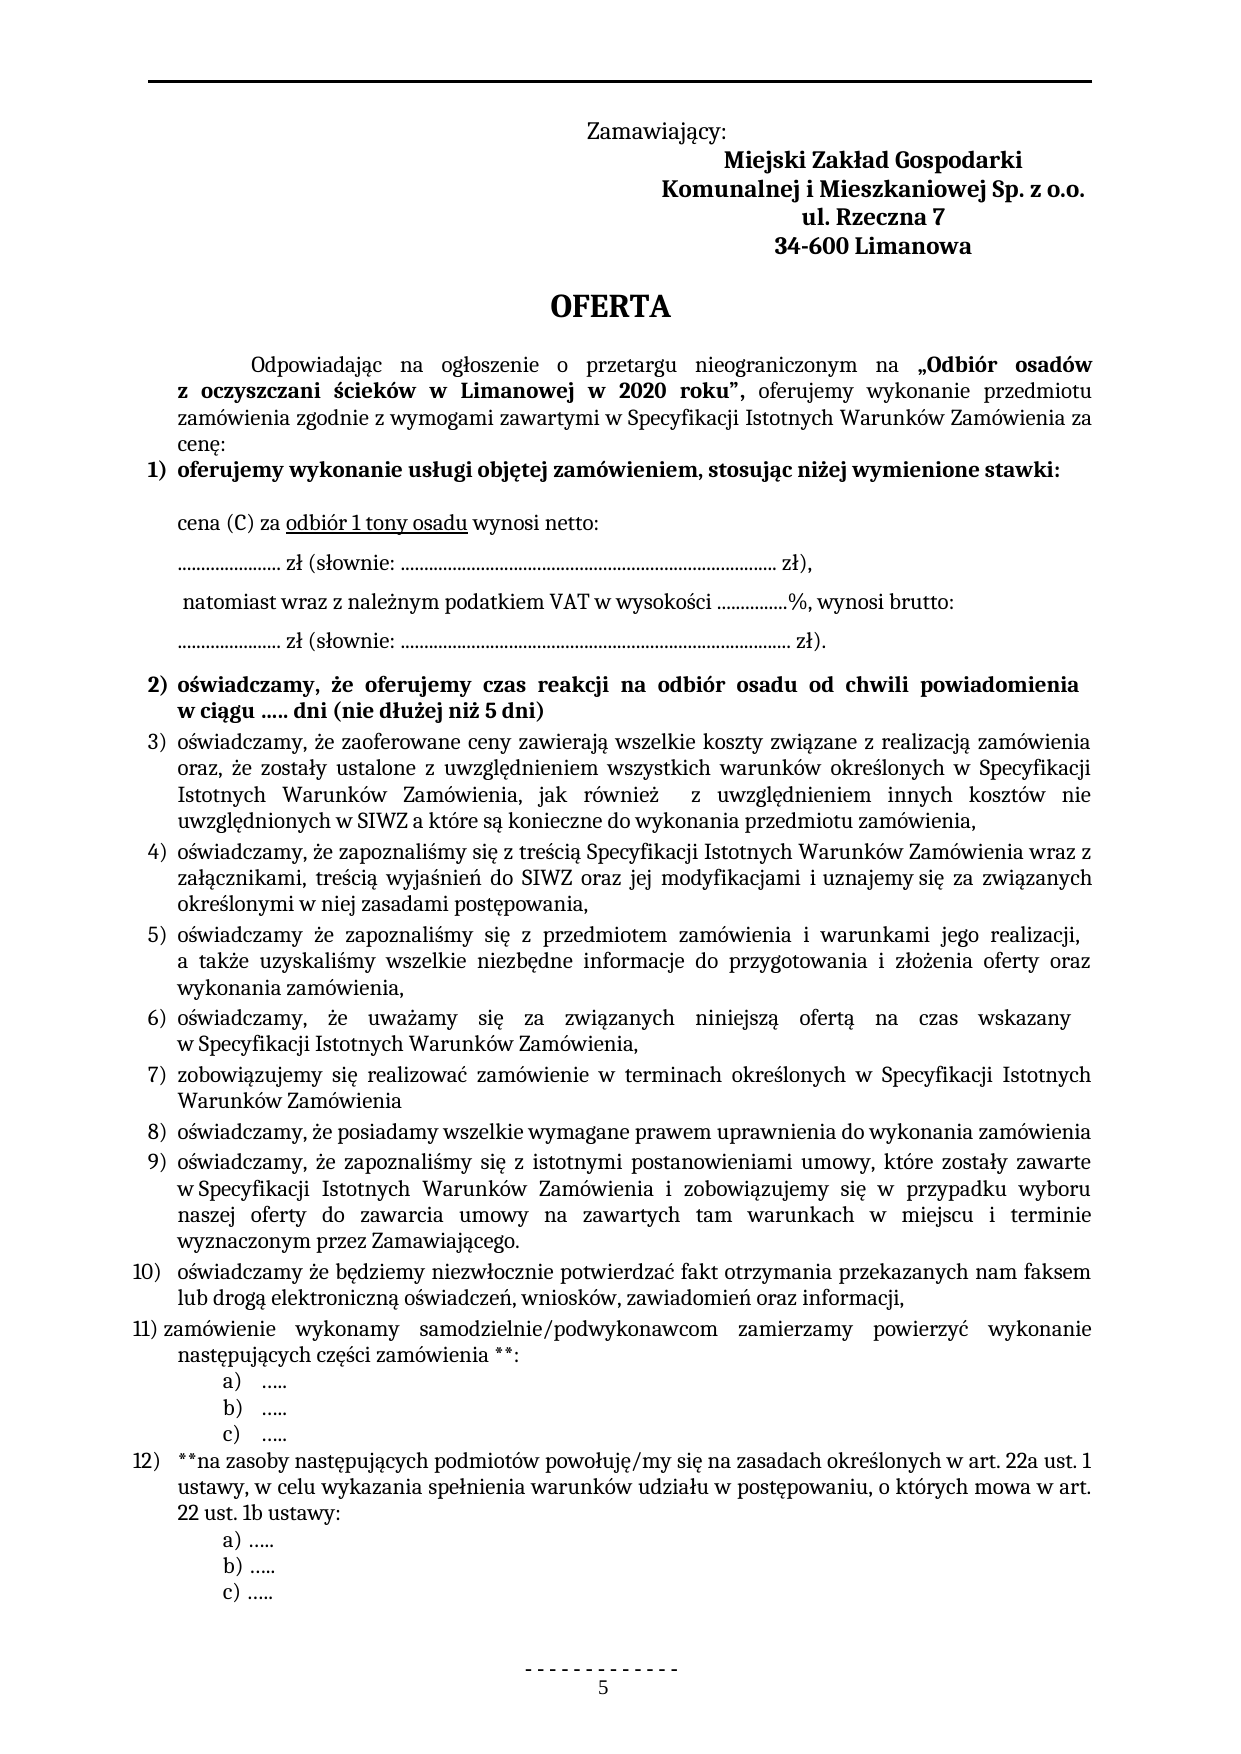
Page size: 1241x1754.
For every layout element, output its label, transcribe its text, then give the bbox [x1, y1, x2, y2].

text cena (C) za odbiór 1 tony osadu wynosi netto: [177, 510, 1092, 536]
text 4) oświadczamy, że zapoznaliśmy się z treścią Specyfikacji Istotnych Warunków Zamówienia wraz z załącznikami, treścią wyjaśnień do SIWZ oraz jej modyfikacjami i uznajemy się za związanych określonymi w niej zasadami postępowania, [148, 838, 1092, 917]
text a) ….. [223, 1526, 1092, 1553]
text 3) oświadczamy, że zaoferowane ceny zawierają wszelkie koszty związane z realizacją zamówienia oraz, że zostały ustalone z uwzględnieniem wszystkich warunków określonych w Specyfikacji Istotnych Warunków Zamówienia, jak również z uwzględnieniem innych kosztów nie uwzględnionych w SIWZ a które są konieczne do wykonania przedmiotu zamówienia, [148, 729, 1092, 834]
text 9) oświadczamy, że zapoznaliśmy się z istotnymi postanowieniami umowy, które zostały zawarte w Specyfikacji Istotnych Warunków Zamówienia i zobowiązujemy się w przypadku wyboru naszej oferty do zawarcia umowy na zawartych tam warunkach w miejscu i terminie wyznaczonym przez Zamawiającego. [148, 1149, 1092, 1254]
text natomiast wraz z należnym podatkiem VAT w wysokości ...............%, wynosi brutto: [177, 589, 1092, 615]
list ….. [223, 1421, 1092, 1447]
text 2) oświadczamy, że oferujemy czas reakcji na odbiór osadu od chwili powiadomienia w ciągu ….. dni (nie dłużej niż 5 dni) [148, 672, 1092, 725]
list Odpowiadając na ogłoszenie o przetargu nieograniczonym na „Odbiór osadów z oczyszczani ścieków w Limanowej w 2020 roku”, oferujemy wykonanie przedmiotu zamówienia zgodnie z wymogami zawartymi w Specyfikacji Istotnych Warunków Zamówienia za cenę: [177, 352, 1092, 457]
list ….. [223, 1395, 1092, 1421]
text c) ….. [223, 1579, 1092, 1606]
text 11) zamówienie wykonamy samodzielnie/podwykonawcom zamierzamy powierzyć wykonanie następujących części zamówienia **: [133, 1316, 1092, 1368]
text Miejski Zakład Gospodarki Komunalnej i Mieszkaniowej Sp. z o.o. [654, 146, 1092, 203]
text 5) oświadczamy że zapoznaliśmy się z przedmiotem zamówienia i warunkami jego realizacji, a także uzyskaliśmy wszelkie niezbędne informacje do przygotowania i złożenia oferty oraz wykonania zamówienia, [148, 922, 1092, 1001]
text ul. Rzeczna 7 [654, 203, 1092, 232]
text 7) zobowiązujemy się realizować zamówienie w terminach określonych w Specyfikacji Istotnych Warunków Zamówienia [148, 1062, 1092, 1114]
text ...................... zł (słownie: ................................................................................... zł). [177, 628, 1092, 655]
text b) ….. [223, 1553, 1092, 1579]
text Zamawiający: [129, 117, 1092, 146]
list ….. [223, 1368, 1092, 1395]
text 10) oświadczamy że będziemy niezwłocznie potwierdzać fakt otrzymania przekazanych nam faksem lub drogą elektroniczną oświadczeń, wniosków, zawiadomień oraz informacji, [133, 1259, 1092, 1311]
text 6) oświadczamy, że uważamy się za związanych niniejszą ofertą na czas wskazany w Specyfikacji Istotnych Warunków Zamówienia, [148, 1005, 1092, 1058]
text 34-600 Limanowa [654, 232, 1092, 261]
text 8) oświadczamy, że posiadamy wszelkie wymagane prawem uprawnienia do wykonania zamówienia [148, 1119, 1092, 1145]
text 1) oferujemy wykonanie usługi objętej zamówieniem, stosując niżej wymienione stawki: [148, 457, 1092, 483]
text ...................... zł (słownie: ................................................................................ zł), [177, 549, 1092, 576]
text 12) **na zasoby następujących podmiotów powołuję/my się na zasadach określonych w art. 22a ust. 1 ustawy, w celu wykazania spełnienia warunków udziału w postępowaniu, o których mowa w art. 22 ust. 1b ustawy: [133, 1447, 1092, 1526]
text OFERTA [129, 287, 1092, 325]
